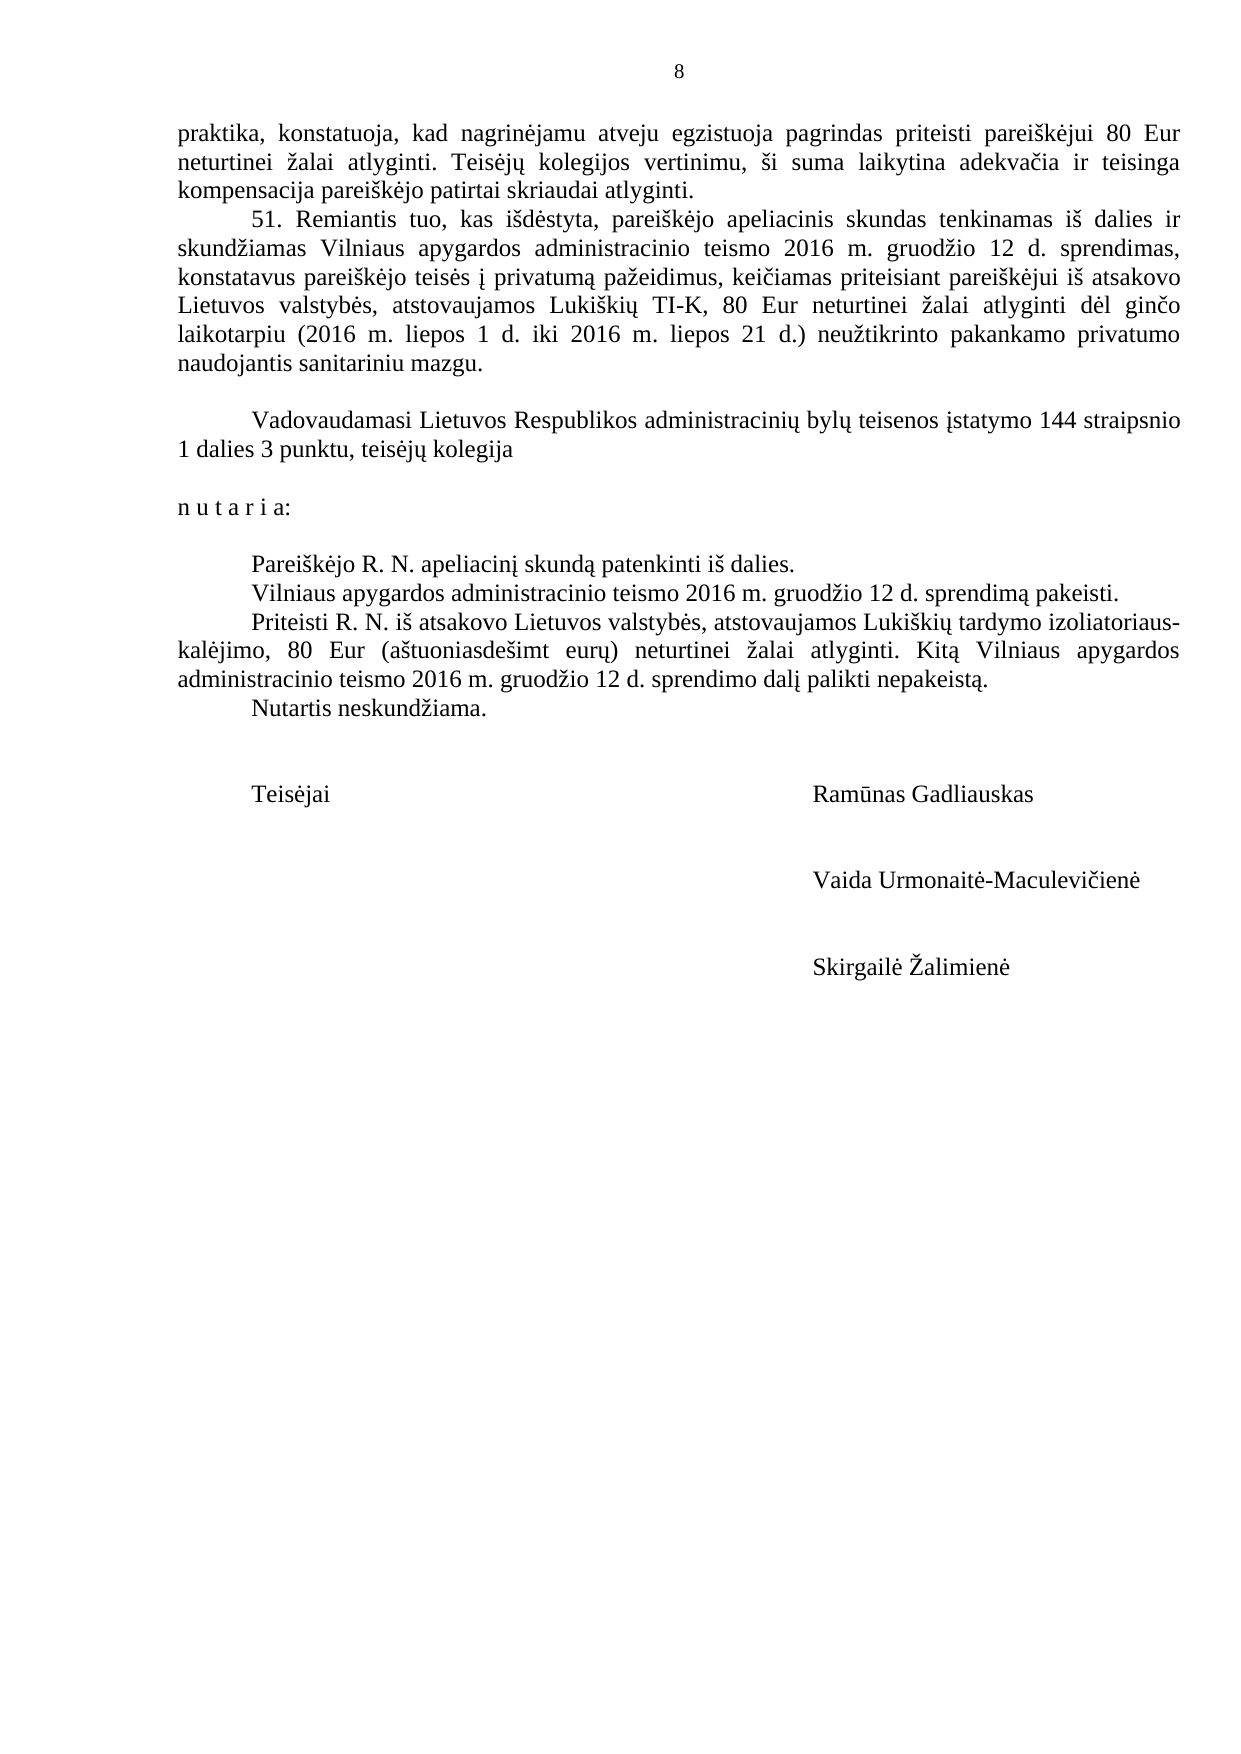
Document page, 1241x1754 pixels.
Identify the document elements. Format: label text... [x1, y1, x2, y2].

text Skirgailė Žalimienė [177, 952, 1181, 981]
text Nutartis neskundžiama. [177, 693, 1181, 722]
text Pareiškėjo R. N. apeliacinį skundą patenkinti iš dalies. [177, 549, 1181, 578]
text Vaida Urmonaitė-Maculevičienė [177, 866, 1181, 894]
text Teisėjai Ramūnas Gadliauskas [177, 779, 1181, 808]
text Vilniaus apygardos administracinio teismo 2016 m. gruodžio 12 d. sprendimą pakeisti. [177, 578, 1181, 607]
text Priteisti R. N. iš atsakovo Lietuvos valstybės, atstovaujamos Lukiškių tardymo izoliatoriaus-kalėjimo, 80 Eur (aštuoniasdešimt eurų) neturtinei žalai atlyginti. Kitą Vilniaus apygardos administracinio teismo 2016 m. gruodžio 12 d. sprendimo dalį palikti nepakeistą. [177, 607, 1181, 693]
text n u t a r i a: [177, 492, 1181, 521]
text Vadovaudamasi Lietuvos Respublikos administracinių bylų teisenos įstatymo 144 straipsnio 1 dalies 3 punktu, teisėjų kolegija [177, 406, 1181, 463]
text praktika, konstatuoja, kad nagrinėjamu atveju egzistuoja pagrindas priteisti pareiškėjui 80 Eur neturtinei žalai atlyginti. Teisėjų kolegijos vertinimu, ši suma laikytina adekvačia ir teisinga kompensacija pareiškėjo patirtai skriaudai atlyginti. [177, 118, 1181, 204]
text 51. Remiantis tuo, kas išdėstyta, pareiškėjo apeliacinis skundas tenkinamas iš dalies ir skundžiamas Vilniaus apygardos administracinio teismo 2016 m. gruodžio 12 d. sprendimas, konstatavus pareiškėjo teisės į privatumą pažeidimus, keičiamas priteisiant pareiškėjui iš atsakovo Lietuvos valstybės, atstovaujamos Lukiškių TI-K, 80 Eur neturtinei žalai atlyginti dėl ginčo laikotarpiu (2016 m. liepos 1 d. iki 2016 m. liepos 21 d.) neužtikrinto pakankamo privatumo naudojantis sanitariniu mazgu. [177, 204, 1181, 377]
